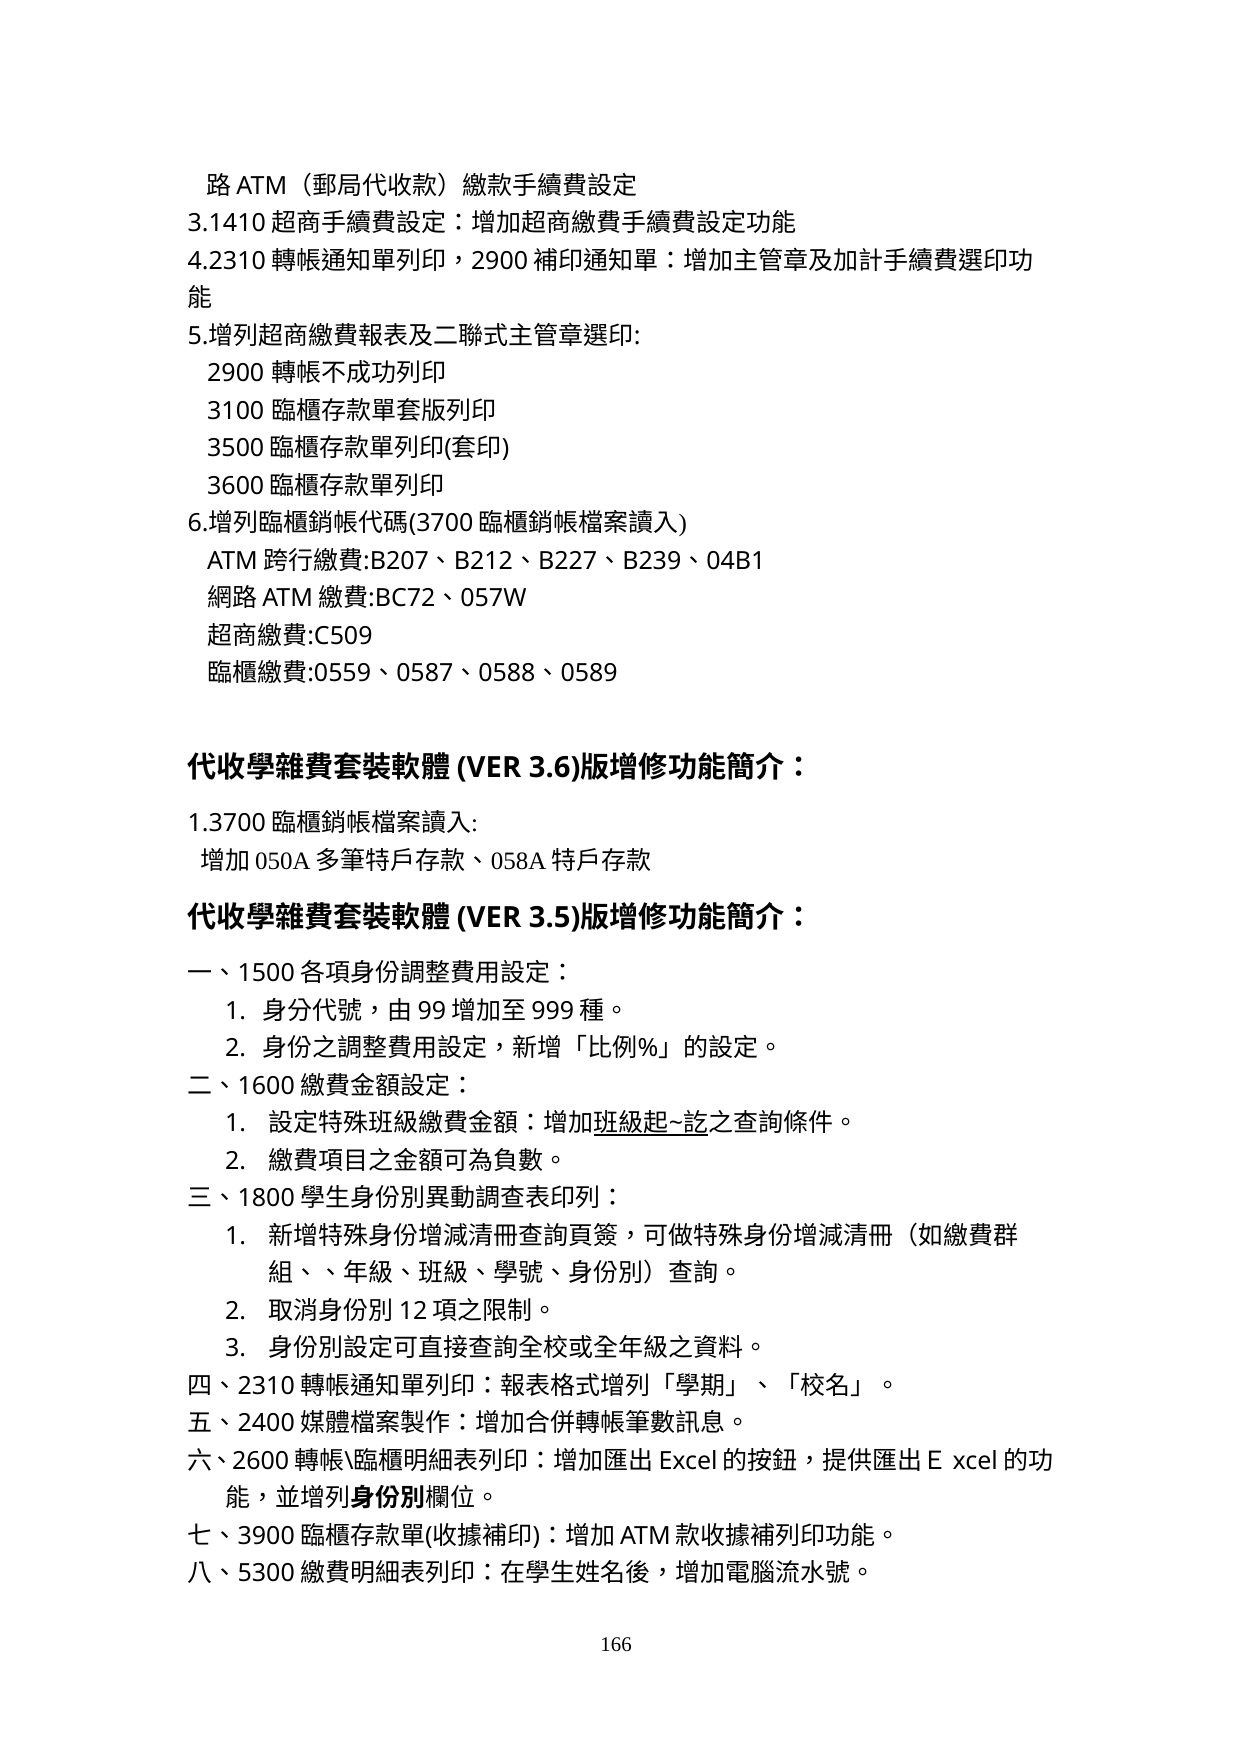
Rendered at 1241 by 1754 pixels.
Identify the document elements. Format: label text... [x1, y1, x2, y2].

text 五、2400媒體檔案製作：增加合併轉帳筆數訊息。 [187, 1402, 1053, 1439]
text 臨櫃繳費:0559、0587、0588、0589 [187, 652, 1053, 689]
text 3500臨櫃存款單列印(套印) [187, 427, 1053, 464]
list 取消身份別12項之限制。 [225, 1289, 1053, 1327]
text 網路ATM繳費:BC72、057W [187, 577, 1053, 614]
text 4.2310轉帳通知單列印，2900補印通知單：增加主管章及加計手續費選印功能 [187, 239, 1053, 314]
text 八、5300繳費明細表列印：在學生姓名後，增加電腦流水號。 [187, 1552, 1053, 1589]
text 七、3900臨櫃存款單(收據補印)：增加ATM款收據補列印功能。 [187, 1514, 1053, 1552]
list 身份別設定可直接查詢全校或全年級之資料。 [225, 1327, 1053, 1364]
text 3600臨櫃存款單列印 [187, 464, 1053, 502]
text 5.增列超商繳費報表及二聯式主管章選印: [187, 314, 1053, 352]
list 身份之調整費用設定，新增「比例%」的設定。 [225, 1027, 1053, 1064]
text 1.3700臨櫃銷帳檔案讀入: [187, 802, 1053, 839]
list 繳費項目之金額可為負數。 [225, 1139, 1053, 1177]
list 新增特殊身份增減清冊查詢頁簽，可做特殊身份增減清冊（如繳費群組、、年級、班級、學號、身份別）查詢。 [225, 1214, 1053, 1289]
text 路ATM（郵局代收款）繳款手續費設定 [187, 164, 1053, 202]
text 增加050A多筆特戶存款、058A特戶存款 [187, 839, 1053, 877]
text 6.增列臨櫃銷帳代碼(3700臨櫃銷帳檔案讀入) [187, 502, 1053, 539]
text 2900 轉帳不成功列印 [187, 352, 1053, 389]
list 身分代號，由99增加至999種。 [225, 989, 1053, 1027]
text 三、1800學生身份別異動調查表印列： [187, 1177, 1053, 1214]
subtitle 3.1410超商手續費設定：增加超商繳費手續費設定功能 [187, 202, 1053, 239]
text 四、2310轉帳通知單列印：報表格式增列「學期」、「校名」。 [187, 1364, 1053, 1402]
subtitle ATM跨行繳費:B207、B212、B227、B239、04B1 [187, 539, 1053, 577]
text 一、1500各項身份調整費用設定： [187, 952, 1053, 989]
text 3100 臨櫃存款單套版列印 [187, 389, 1053, 427]
text 二、1600繳費金額設定： [187, 1064, 1053, 1102]
text 六、2600轉帳\臨櫃明細表列印：增加匯出Excel的按鈕，提供匯出Ｅxcel的功能，並增列身份別欄位。 [187, 1439, 1053, 1514]
text 代收學雜費套裝軟體 (VER 3.6)版增修功能簡介： [187, 727, 1053, 802]
list 設定特殊班級繳費金額：增加班級起~訖之查詢條件。 [225, 1102, 1053, 1139]
text 代收學雜費套裝軟體 (VER 3.5)版增修功能簡介： [187, 877, 1053, 952]
text 超商繳費:C509 [187, 614, 1053, 652]
